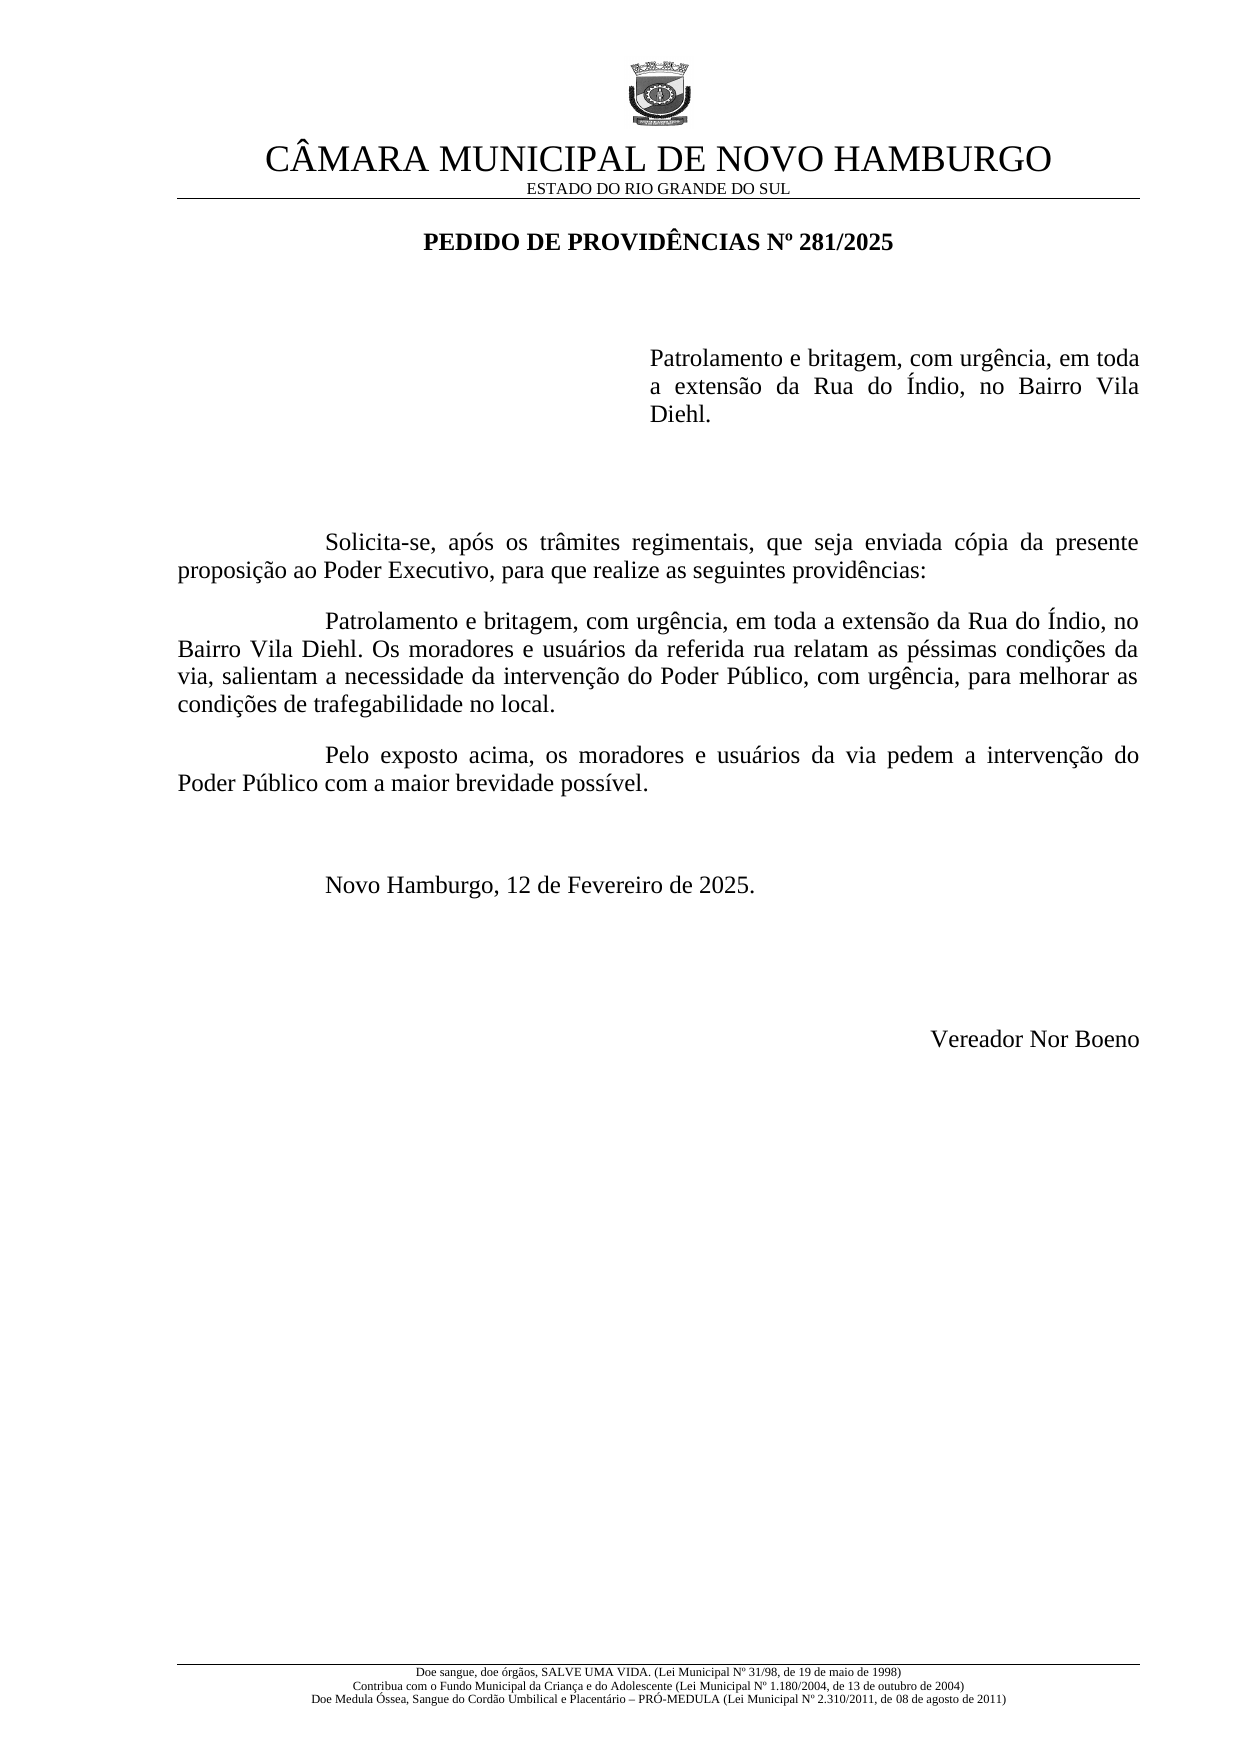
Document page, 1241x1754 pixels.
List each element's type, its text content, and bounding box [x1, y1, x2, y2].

text Pelo exposto acima, os moradores e usuários da via pedem a intervenção do Poder Público com a maior brevidade possível. [177, 741, 1140, 797]
text Patrolamento e britagem, com urgência, em toda a extensão da Rua do Índio, no Bairro Vila Diehl. Os moradores e usuários da referida rua relatam as péssimas condições da via, salientam a necessidade da intervenção do Poder Público, com urgência, para melhorar as condições de trafegabilidade no local. [177, 607, 1140, 718]
text Solicita-se, após os trâmites regimentais, que seja enviada cópia da presente proposição ao Poder Executivo, para que realize as seguintes providências: [177, 528, 1140, 583]
text Vereador Nor Boeno [177, 1025, 1140, 1053]
text Patrolamento e britagem, com urgência, em toda a extensão da Rua do Índio, no Bairro Vila Diehl. [649, 344, 1140, 428]
text PEDIDO DE PROVIDÊNCIAS Nº 281/2025 [177, 228, 1140, 256]
text Novo Hamburgo, 12 de Fevereiro de 2025. [177, 872, 1140, 899]
